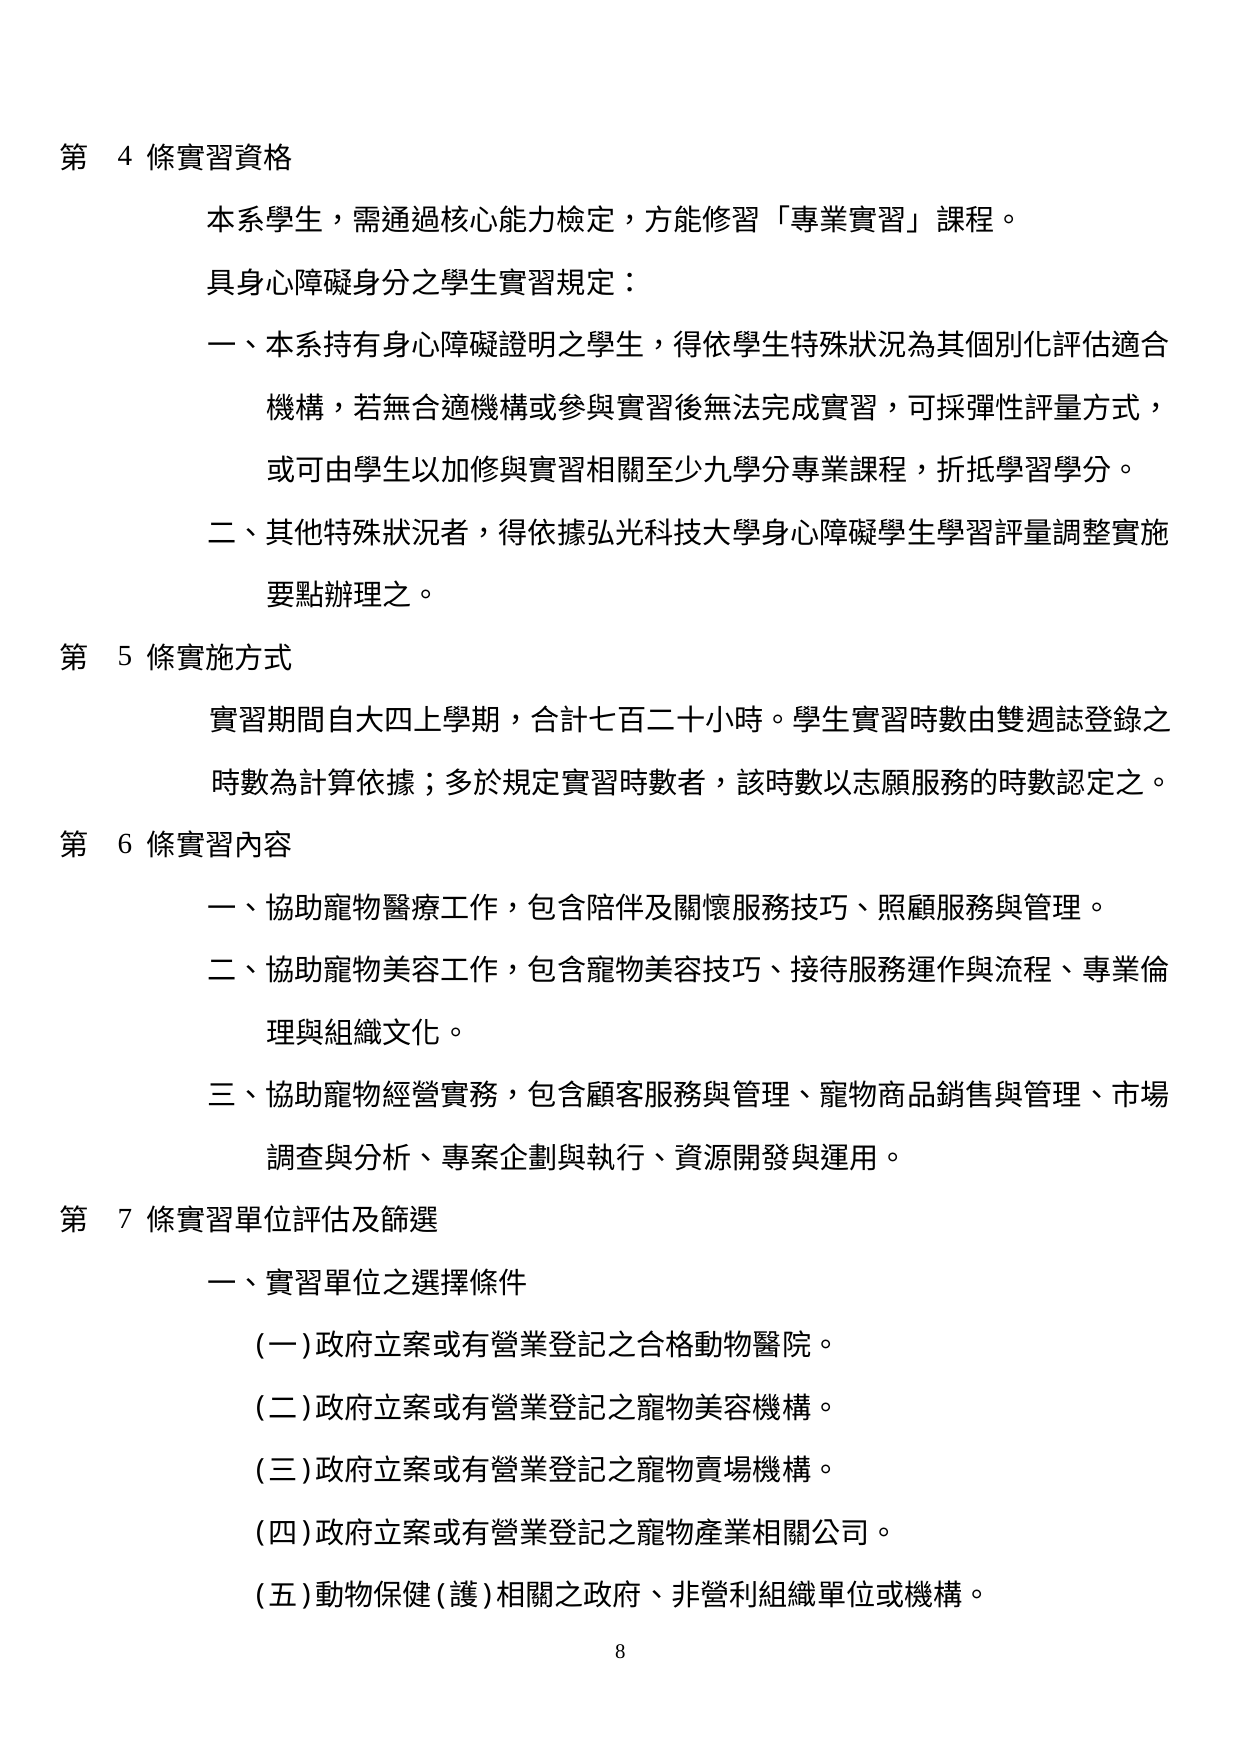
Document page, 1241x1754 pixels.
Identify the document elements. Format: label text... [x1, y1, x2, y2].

text (四)政府立案或有營業登記之寵物產業相關公司。 [162, 1489, 1181, 1551]
list 實習單位評估及篩選 [59, 1176, 1181, 1239]
text 一、協助寵物醫療工作，包含陪伴及關懷服務技巧、照顧服務與管理。 [207, 864, 1181, 926]
text 二、其他特殊狀況者，得依據弘光科技大學身心障礙學生學習評量調整實施要點辦理之。 [207, 489, 1181, 614]
text (三)政府立案或有營業登記之寵物賣場機構。 [162, 1426, 1181, 1489]
text 具身心障礙身分之學生實習規定： [207, 239, 1181, 301]
text 實習期間自大四上學期，合計七百二十小時。學生實習時數由雙週誌登錄之時數為計算依據；多於規定實習時數者，該時數以志願服務的時數認定之。 [209, 676, 1181, 801]
list 實習資格 [59, 114, 1181, 176]
text (二)政府立案或有營業登記之寵物美容機構。 [162, 1364, 1181, 1426]
text 本系學生，需通過核心能力檢定，方能修習「專業實習」課程。 [162, 176, 1181, 239]
text 一、本系持有身心障礙證明之學生，得依學生特殊狀況為其個別化評估適合機構，若無合適機構或參與實習後無法完成實習，可採彈性評量方式，或可由學生以加修與實習相關至少九學分專業課程，折抵學習學分。 [207, 301, 1181, 489]
text (一)政府立案或有營業登記之合格動物醫院。 [162, 1301, 1181, 1364]
text 二、協助寵物美容工作，包含寵物美容技巧、接待服務運作與流程、專業倫理與組織文化。 [207, 926, 1181, 1051]
text (五)動物保健(護)相關之政府、非營利組織單位或機構。 [162, 1551, 1181, 1614]
list 實習內容 [59, 801, 1181, 864]
text 一、實習單位之選擇條件 [59, 1239, 1181, 1301]
text 三、協助寵物經營實務，包含顧客服務與管理、寵物商品銷售與管理、市場調查與分析、專案企劃與執行、資源開發與運用。 [207, 1051, 1181, 1176]
list 實施方式 [59, 614, 1181, 676]
